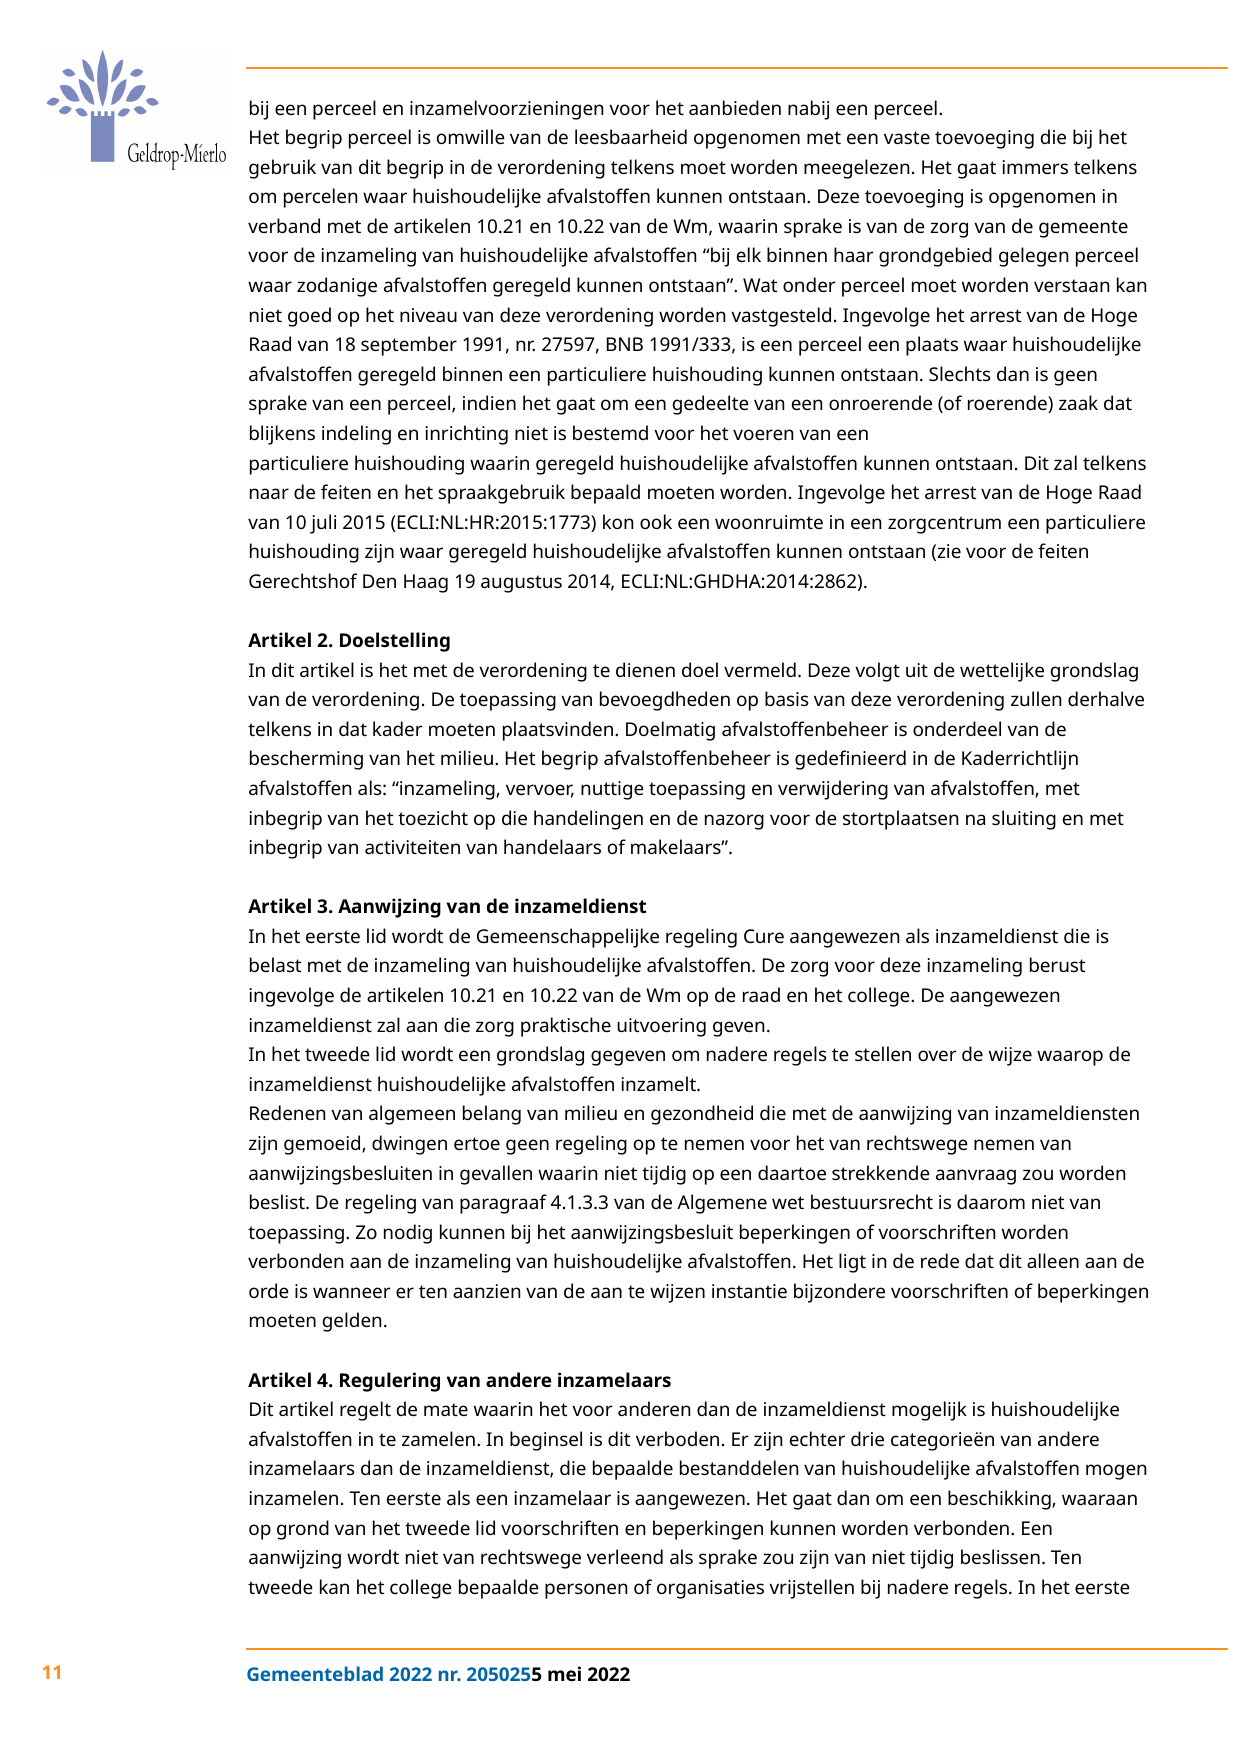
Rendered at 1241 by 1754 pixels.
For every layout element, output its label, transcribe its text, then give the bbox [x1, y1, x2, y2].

text Artikel 3. Aanwijzing van de inzameldienst [248, 893, 1152, 919]
text Dit artikel regelt de mate waarin het voor anderen dan de inzameldienst mogelijk is huishoudelijke afvalstoffen in te zamelen. In beginsel is dit verboden. Er zijn echter drie categorieën van andere inzamelaars dan de inzameldienst, die bepaalde bestanddelen van huishoudelijke afvalstoffen mogen inzamelen. Ten eerste als een inzamelaar is aangewezen. Het gaat dan om een beschikking, waaraan op grond van het tweede lid voorschriften en beperkingen kunnen worden verbonden. Een aanwijzing wordt niet van rechtswege verleend als sprake zou zijn van niet tijdig beslissen. Ten tweede kan het college bepaalde personen of organisaties vrijstellen bij nadere regels. In het eerste [248, 1396, 1152, 1600]
text Artikel 4. Regulering van andere inzamelaars [248, 1367, 1152, 1393]
text In dit artikel is het met de verordening te dienen doel vermeld. Deze volgt uit de wettelijke grondslag van de verordening. De toepassing van bevoegdheden op basis van deze verordening zullen derhalve telkens in dat kader moeten plaatsvinden. Doelmatig afvalstoffenbeheer is onderdeel van de bescherming van het milieu. Het begrip afvalstoffenbeheer is gedefinieerd in de Kaderrichtlijn afvalstoffen als: “inzameling, vervoer, nuttige toepassing en verwijdering van afvalstoffen, met inbegrip van het toezicht op die handelingen en de nazorg voor de stortplaatsen na sluiting en met inbegrip van activiteiten van handelaars of makelaars”. [248, 657, 1152, 860]
text Het begrip perceel is omwille van de leesbaarheid opgenomen met een vaste toevoeging die bij het gebruik van dit begrip in de verordening telkens moet worden meegelezen. Het gaat immers telkens om percelen waar huishoudelijke afvalstoffen kunnen ontstaan. Deze toevoeging is opgenomen in verband met de artikelen 10.21 en 10.22 van de Wm, waarin sprake is van de zorg van de gemeente voor de inzameling van huishoudelijke afvalstoffen “bij elk binnen haar grondgebied gelegen perceel waar zodanige afvalstoffen geregeld kunnen ontstaan”. Wat onder perceel moet worden verstaan kan niet goed op het niveau van deze verordening worden vastgesteld. Ingevolge het arrest van de Hoge Raad van 18 september 1991, nr. 27597, BNB 1991/333, is een perceel een plaats waar huishoudelijke afvalstoffen geregeld binnen een particuliere huishouding kunnen ontstaan. Slechts dan is geen sprake van een perceel, indien het gaat om een gedeelte van een onroerende (of roerende) zaak dat blijkens indeling en inrichting niet is bestemd voor het voeren van een [248, 124, 1152, 446]
text Redenen van algemeen belang van milieu en gezondheid die met de aanwijzing van inzameldiensten zijn gemoeid, dwingen ertoe geen regeling op te nemen voor het van rechtswege nemen van aanwijzingsbesluiten in gevallen waarin niet tijdig op een daartoe strekkende aanvraag zou worden beslist. De regeling van paragraaf 4.1.3.3 van de Algemene wet bestuursrecht is daarom niet van toepassing. Zo nodig kunnen bij het aanwijzingsbesluit beperkingen of voorschriften worden verbonden aan de inzameling van huishoudelijke afvalstoffen. Het ligt in de rede dat dit alleen aan de orde is wanneer er ten aanzien van de aan te wijzen instantie bijzondere voorschriften of beperkingen moeten gelden. [248, 1101, 1152, 1333]
text bij een perceel en inzamelvoorzieningen voor het aanbieden nabij een perceel. [248, 95, 1152, 121]
text In het eerste lid wordt de Gemeenschappelijke regeling Cure aangewezen als inzameldienst die is belast met de inzameling van huishoudelijke afvalstoffen. De zorg voor deze inzameling berust ingevolge de artikelen 10.21 en 10.22 van de Wm op de raad en het college. De aangewezen inzameldienst zal aan die zorg praktische uitvoering geven. [248, 923, 1152, 1038]
text In het tweede lid wordt een grondslag gegeven om nadere regels te stellen over de wijze waarop de inzameldienst huishoudelijke afvalstoffen inzamelt. [248, 1041, 1152, 1097]
picture [41, 47, 231, 172]
text Artikel 2. Doelstelling [248, 627, 1152, 653]
text particuliere huishouding waarin geregeld huishoudelijke afvalstoffen kunnen ontstaan. Dit zal telkens naar de feiten en het spraakgebruik bepaald moeten worden. Ingevolge het arrest van de Hoge Raad van 10 juli 2015 (ECLI:NL:HR:2015:1773) kon ook een woonruimte in een zorgcentrum een particuliere huishouding zijn waar geregeld huishoudelijke afvalstoffen kunnen ontstaan (zie voor de feiten Gerechtshof Den Haag 19 augustus 2014, ECLI:NL:GHDHA:2014:2862). [248, 450, 1152, 594]
